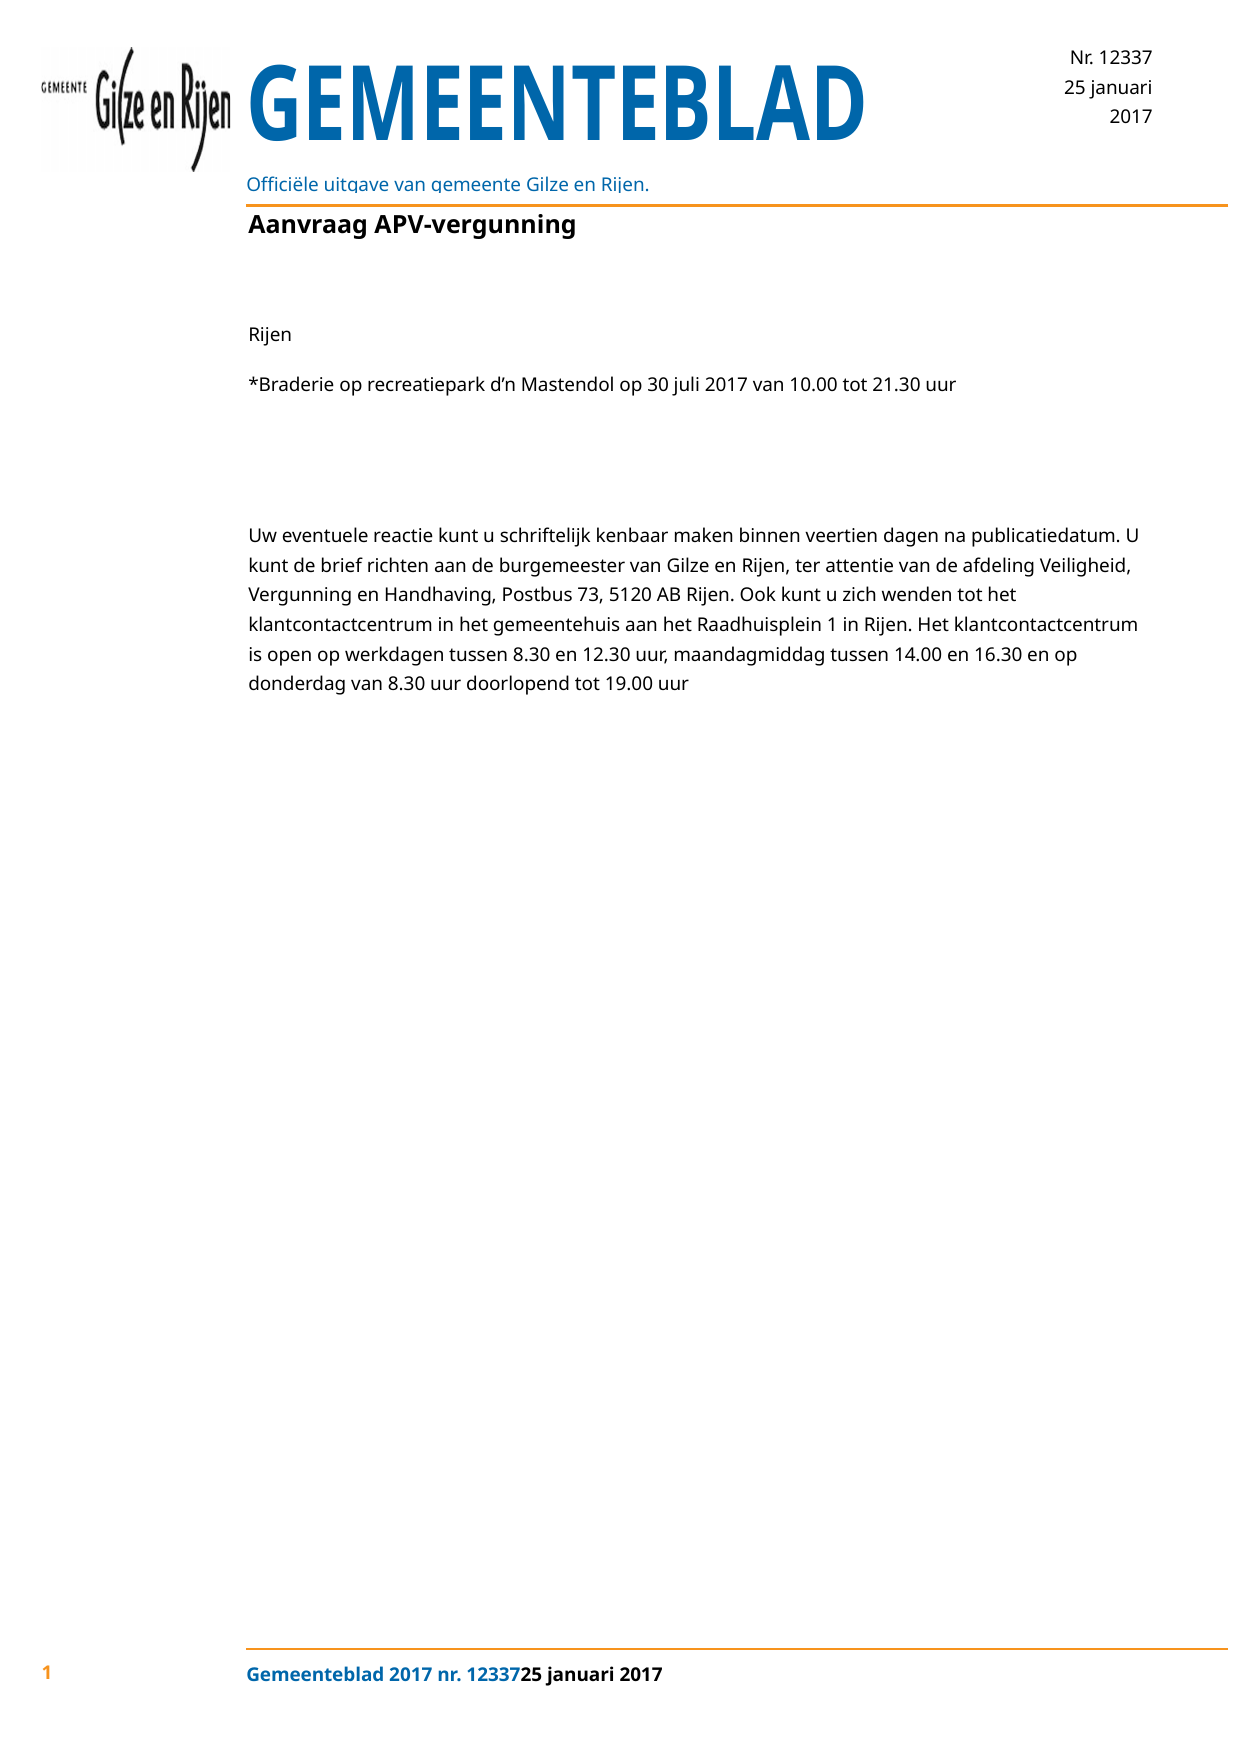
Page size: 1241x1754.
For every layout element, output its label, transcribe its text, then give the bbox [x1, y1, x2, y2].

text *Braderie op recreatiepark d’n Mastendol op 30 juli 2017 van 10.00 tot 21.30 uur [248, 371, 1152, 397]
picture [41, 47, 231, 172]
text Uw eventuele reactie kunt u schriftelijk kenbaar maken binnen veertien dagen na publicatiedatum. U kunt de brief richten aan de burgemeester van Gilze en Rijen, ter attentie van de afdeling Veiligheid, Vergunning en Handhaving, Postbus 73, 5120 AB Rijen. Ook kunt u zich wenden tot het klantcontactcentrum in het gemeentehuis aan het Raadhuisplein 1 in Rijen. Het klantcontactcentrum is open op werkdagen tussen 8.30 en 12.30 uur, maandagmiddag tussen 14.00 en 16.30 en op donderdag van 8.30 uur doorlopend tot 19.00 uur [248, 522, 1152, 696]
text Rijen [248, 321, 1152, 346]
text Aanvraag APV-vergunning [248, 207, 1152, 241]
